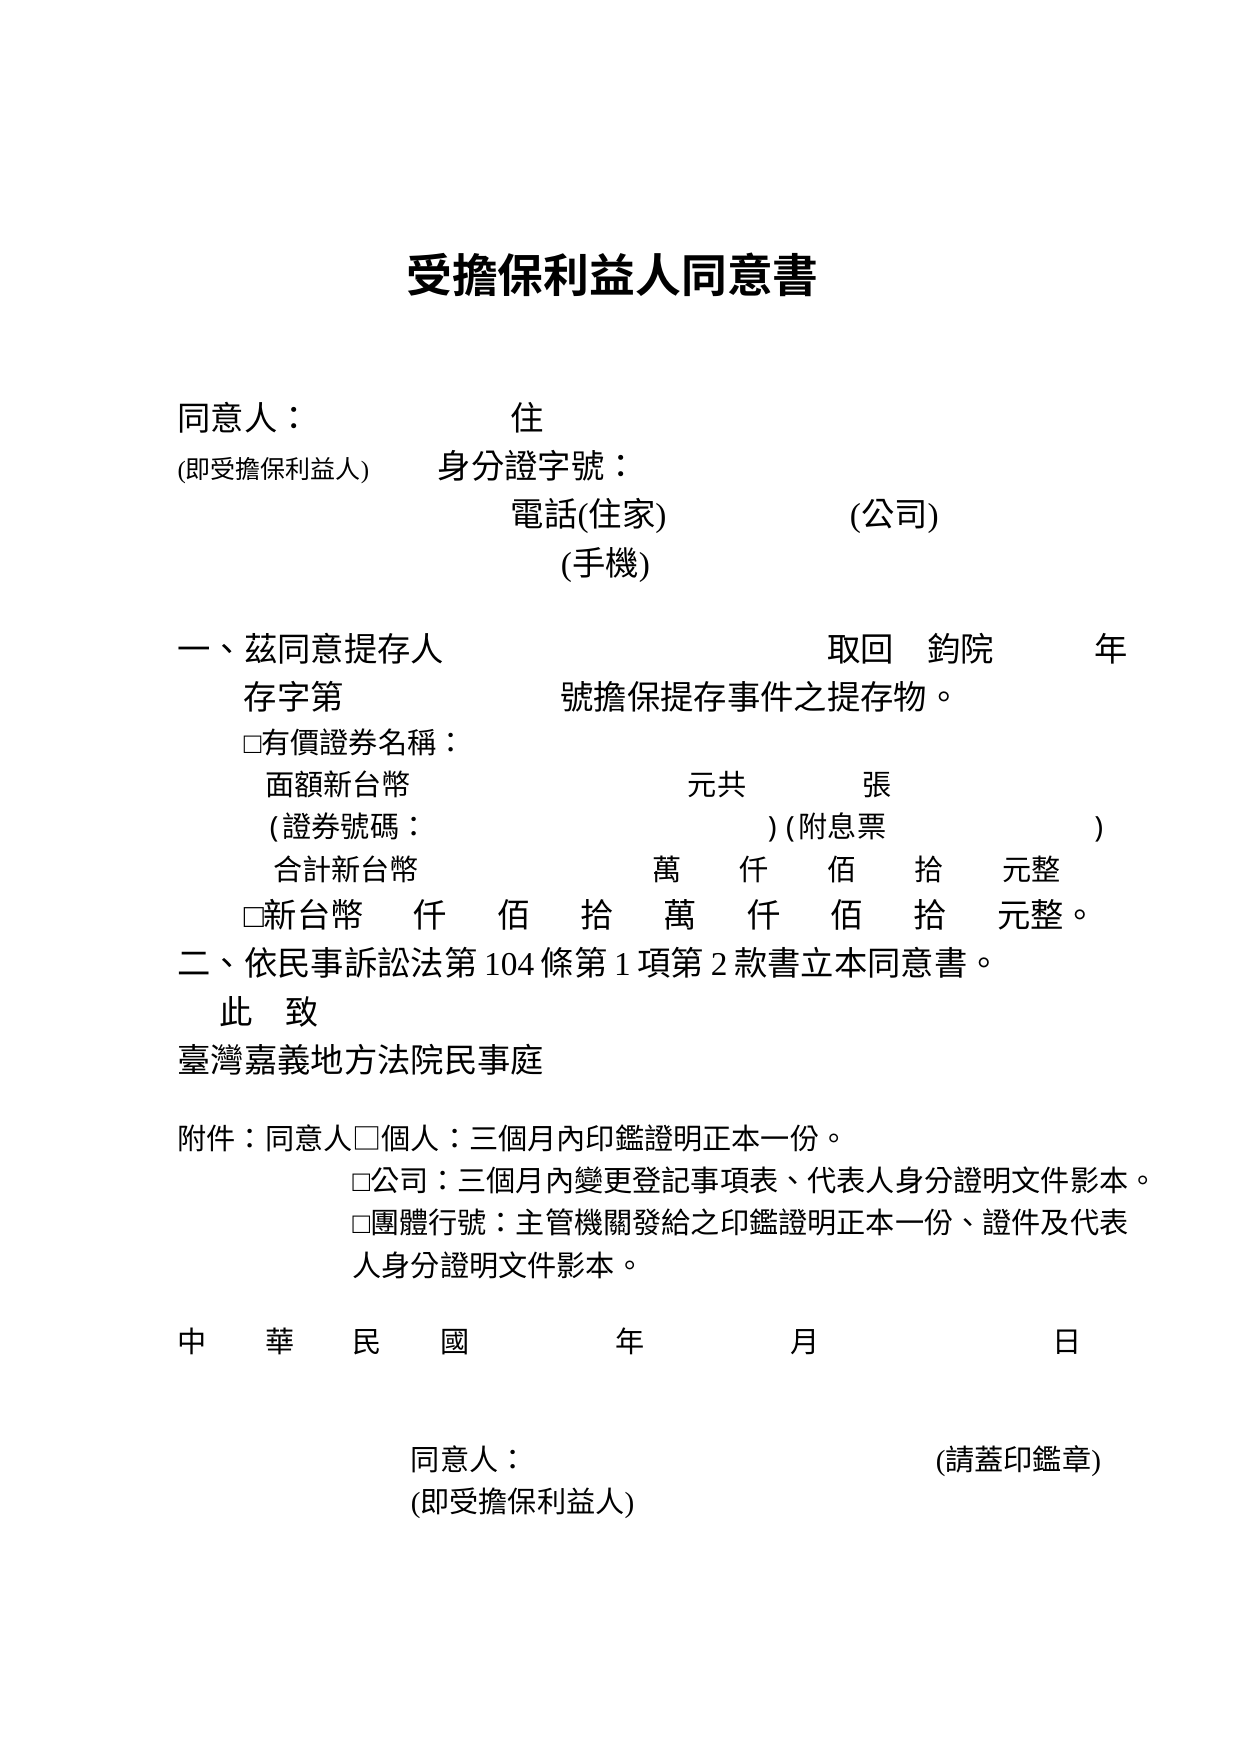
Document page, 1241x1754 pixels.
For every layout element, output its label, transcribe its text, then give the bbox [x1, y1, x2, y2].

text 存字第 號擔保提存事件之提存物。 [244, 671, 1152, 719]
text 一、茲同意提存人 取回 鈞院 年 [177, 623, 1152, 671]
text 受擔保利益人同意書 [406, 199, 1152, 324]
text 此 致 [177, 985, 1152, 1034]
text □新台幣 仟 佰 拾 萬 仟 佰 拾 元整。 [244, 889, 1152, 937]
text 臺灣嘉義地方法院民事庭 [177, 1034, 1152, 1082]
text (手機) [444, 536, 1152, 584]
text 中 華 民 國 年 月 日 [177, 1318, 1152, 1361]
text (即受擔保利益人) [177, 1479, 1152, 1521]
text □有價證券名稱： [244, 719, 1152, 762]
text 附件：同意人□個人：三個月內印鑑證明正本一份。 [177, 1115, 1152, 1158]
text □團體行號：主管機關發給之印鑑證明正本一份、證件及代表人身分證明文件影本。 [352, 1200, 1152, 1285]
text 同意人： (請蓋印鑑章) [177, 1436, 1152, 1479]
text (證券號碼： )(附息票 ) [177, 804, 1152, 846]
text 二、依民事訴訟法第104條第1項第2款書立本同意書。 [177, 937, 1152, 985]
text 合計新台幣 萬 仟 佰 拾 元整 [244, 846, 1152, 889]
text 面額新台幣 元共 張 [177, 762, 1152, 804]
text 同意人： 住 [177, 392, 1152, 440]
text □公司：三個月內變更登記事項表、代表人身分證明文件影本。 [352, 1158, 1152, 1200]
text (即受擔保利益人) 身分證字號： [177, 440, 1152, 488]
text 電話(住家) (公司) [444, 488, 1152, 536]
